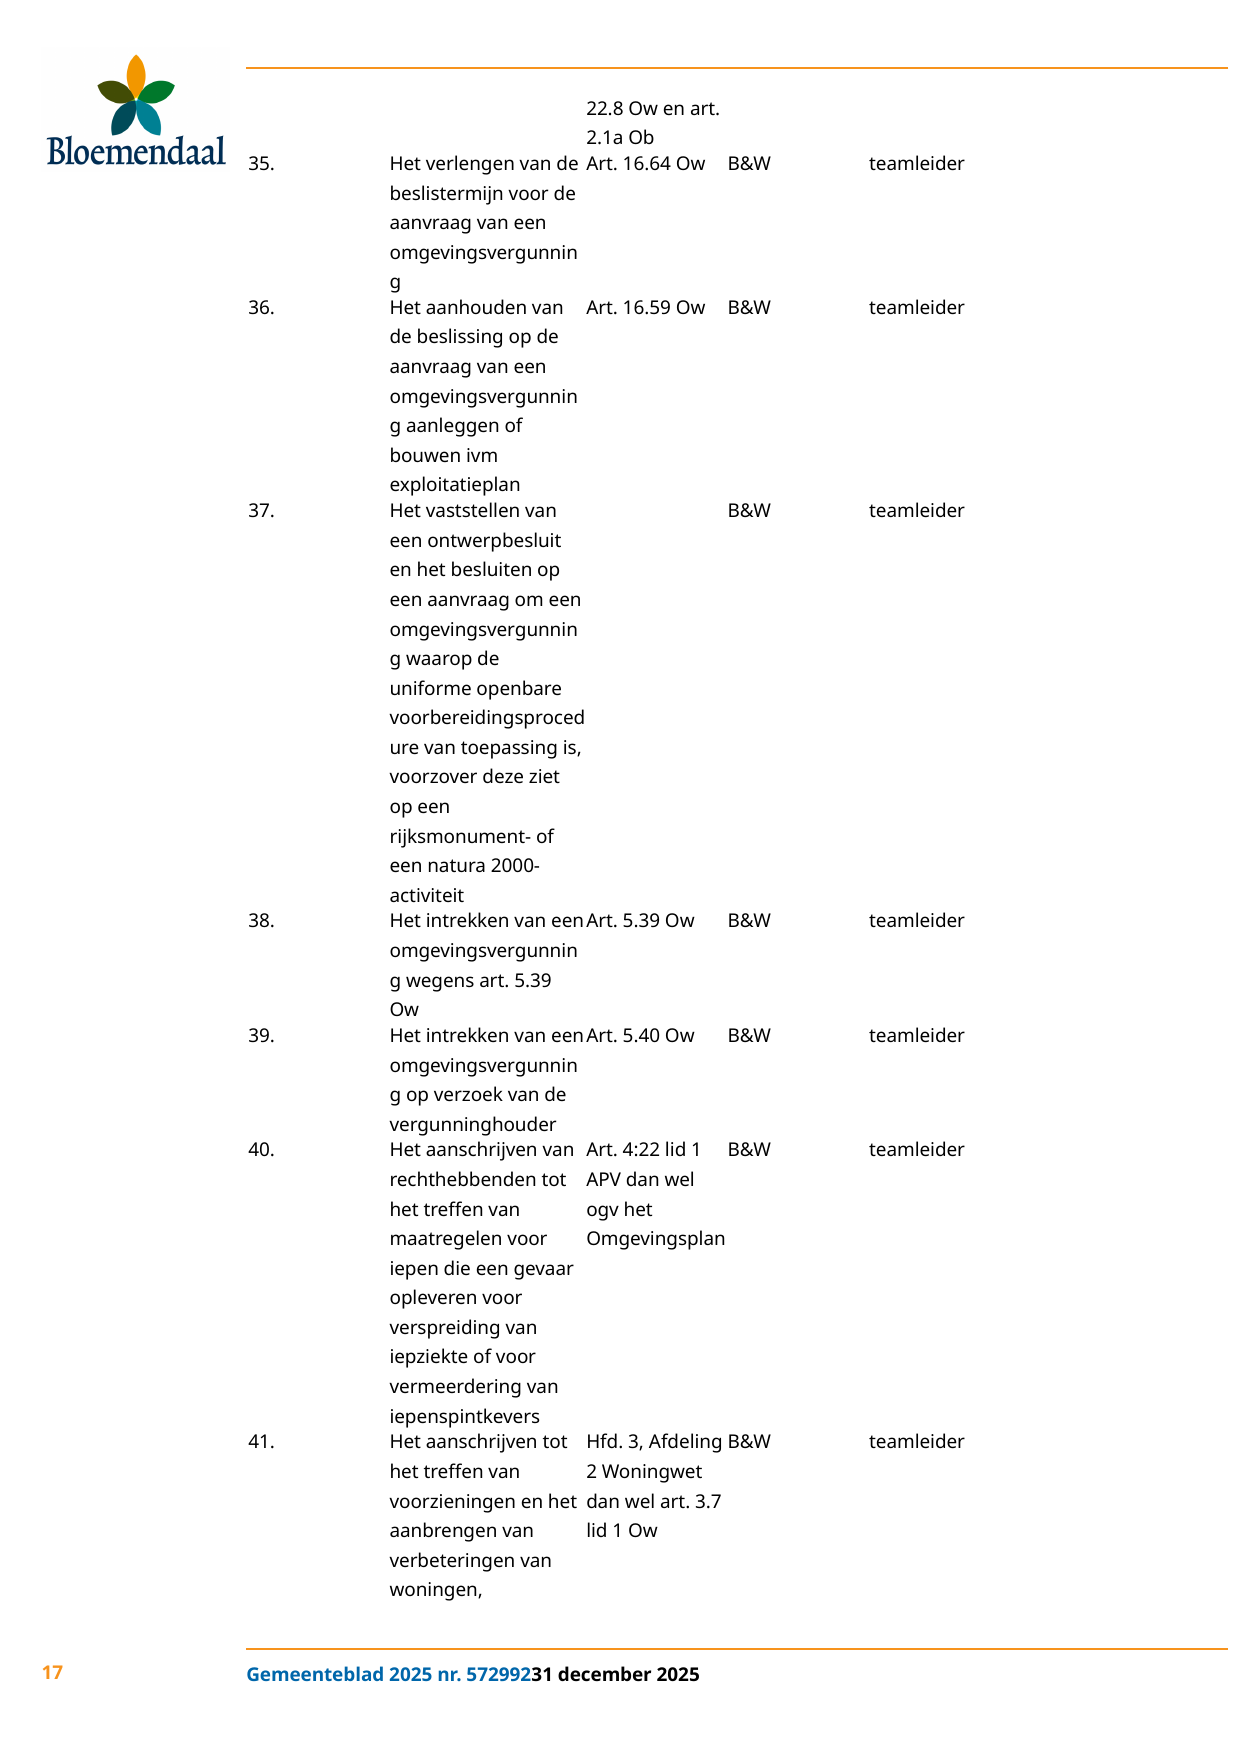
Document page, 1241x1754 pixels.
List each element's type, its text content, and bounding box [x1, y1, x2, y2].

table_cell [1010, 150, 1152, 294]
table_cell B&W [728, 294, 869, 497]
table_cell B&W [728, 1022, 869, 1137]
table_cell teamleider [869, 908, 1010, 1022]
table_cell 40. [248, 1137, 389, 1429]
table_cell 36. [248, 294, 389, 497]
table_cell B&W [728, 498, 869, 908]
table_cell Het aanschrijven van rechthebbenden tot het treffen van maatregelen voor iepen die een gevaar opleveren voor verspreiding van iepziekte of voor vermeerdering van iepenspintkevers [389, 1137, 586, 1429]
table_cell [1010, 498, 1152, 908]
table_cell [1010, 1429, 1152, 1602]
table_cell [1010, 95, 1152, 150]
table_cell teamleider [869, 498, 1010, 908]
table_cell B&W [728, 1429, 869, 1602]
table_cell Hfd. 3, Afdeling 2 Woningwet dan wel art. 3.7 lid 1 Ow [586, 1429, 727, 1602]
table_cell Art. 5.39 Ow [586, 908, 727, 1022]
table_cell Het aanhouden van de beslissing op de aanvraag van een omgevingsvergunning aanleggen of bouwen ivm exploitatieplan [389, 294, 586, 497]
table_cell Art. 4:22 lid 1 APV dan wel ogv het Omgevingsplan [586, 1137, 727, 1429]
table_cell 22.8 Ow en art. 2.1a Ob [586, 95, 727, 150]
table_cell teamleider [869, 1022, 1010, 1137]
table_cell [389, 95, 586, 150]
table_cell [586, 498, 727, 908]
picture [41, 47, 231, 172]
table_cell B&W [728, 150, 869, 294]
table_cell [1010, 908, 1152, 1022]
table_cell 35. [248, 150, 389, 294]
table_cell [1010, 294, 1152, 497]
table_cell Art. 16.59 Ow [586, 294, 727, 497]
table_cell [248, 95, 389, 150]
table_cell Art. 5.40 Ow [586, 1022, 727, 1137]
table_cell B&W [728, 908, 869, 1022]
table_cell Art. 16.64 Ow [586, 150, 727, 294]
table_cell teamleider [869, 1429, 1010, 1602]
table_cell [869, 95, 1010, 150]
table_cell B&W [728, 1137, 869, 1429]
table_cell Het verlengen van de beslistermijn voor de aanvraag van een omgevingsvergunning [389, 150, 586, 294]
table_cell teamleider [869, 294, 1010, 497]
table_cell Het aanschrijven tot het treffen van voorzieningen en het aanbrengen van verbeteringen van woningen, [389, 1429, 586, 1602]
table_cell 38. [248, 908, 389, 1022]
table_cell [1010, 1022, 1152, 1137]
table_cell Het vaststellen van een ontwerpbesluit en het besluiten op een aanvraag om een omgevingsvergunning waarop de uniforme openbare voorbereidingsprocedure van toepassing is, voorzover deze ziet op een rijksmonument- of een natura 2000-activiteit [389, 498, 586, 908]
table_cell teamleider [869, 1137, 1010, 1429]
table_cell Het intrekken van een omgevingsvergunning op verzoek van de vergunninghouder [389, 1022, 586, 1137]
table_cell 41. [248, 1429, 389, 1602]
table_cell Het intrekken van een omgevingsvergunning wegens art. 5.39 Ow [389, 908, 586, 1022]
table_cell teamleider [869, 150, 1010, 294]
table_cell 37. [248, 498, 389, 908]
table_cell 39. [248, 1022, 389, 1137]
table_cell [728, 95, 869, 150]
table_cell [1010, 1137, 1152, 1429]
